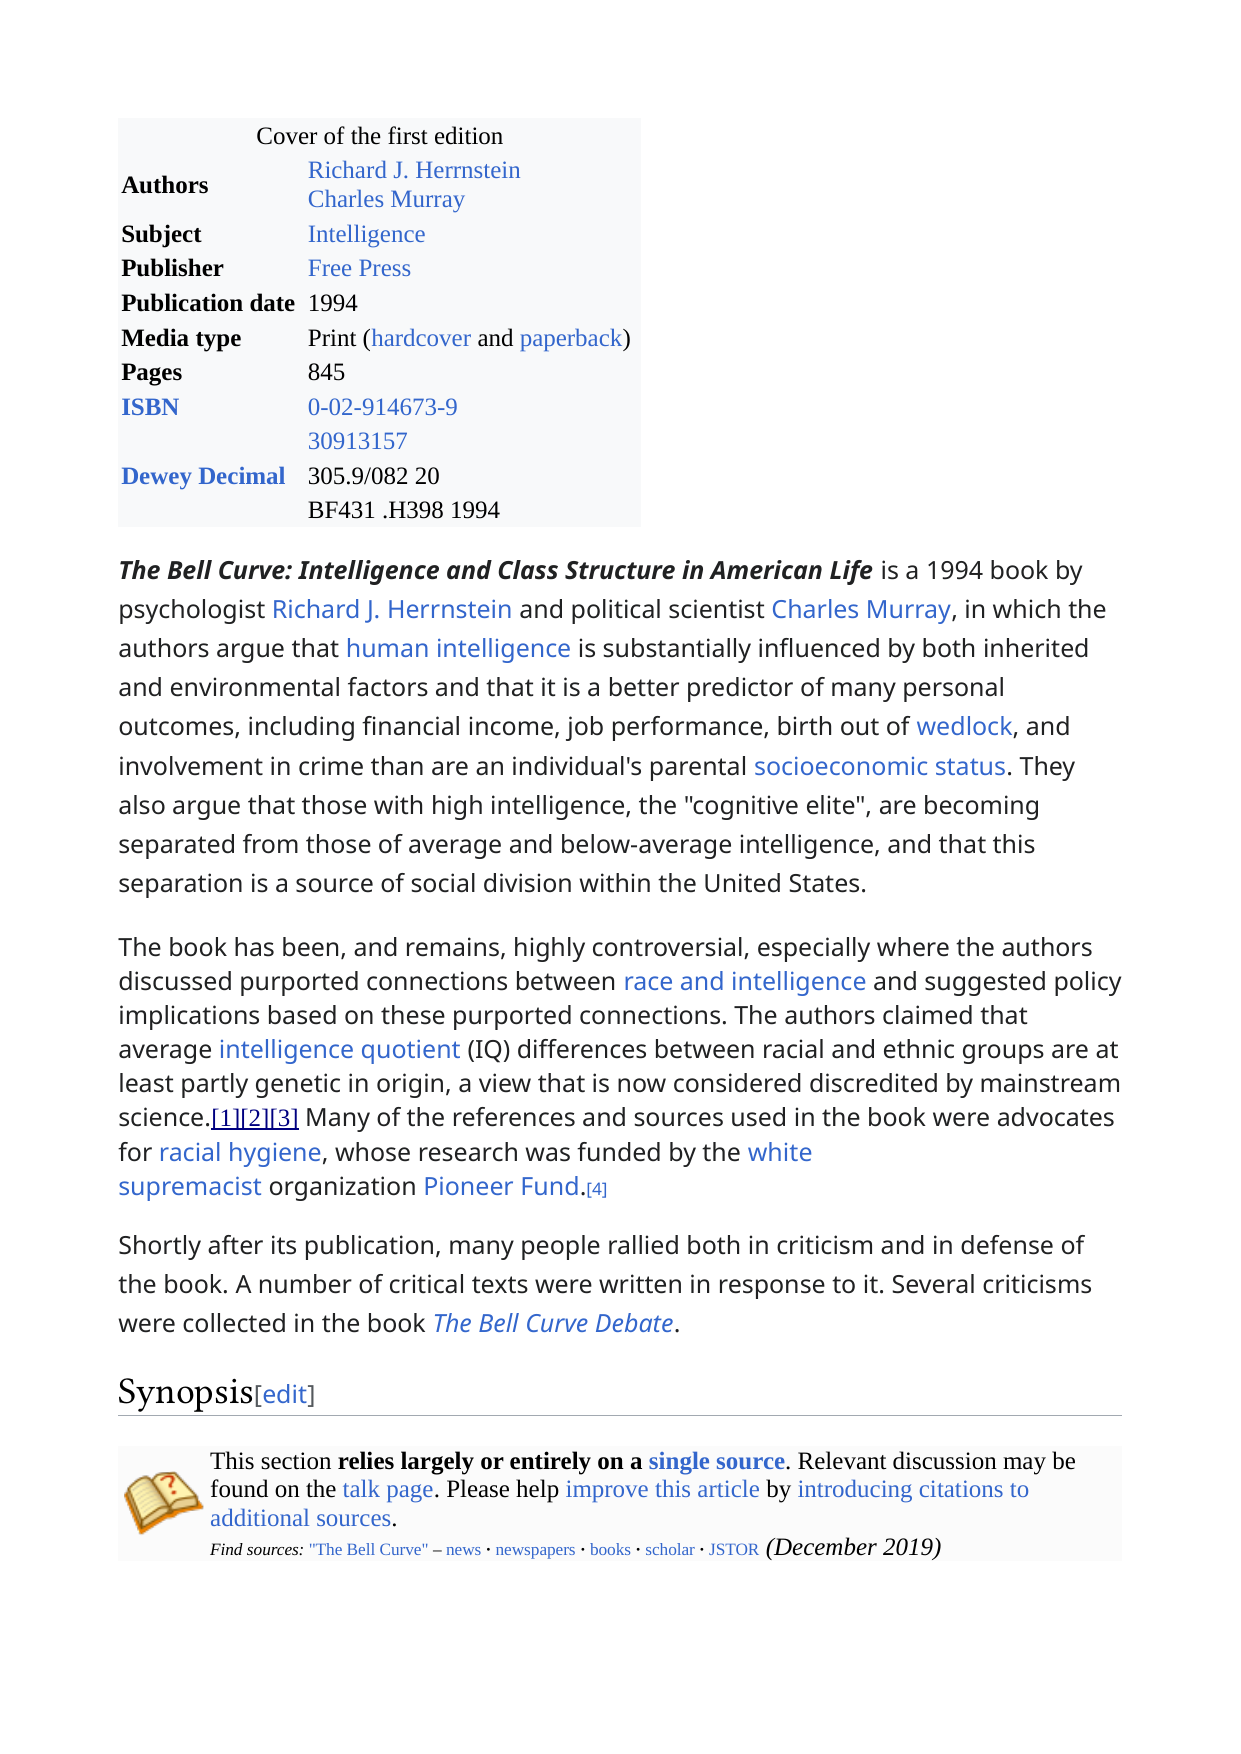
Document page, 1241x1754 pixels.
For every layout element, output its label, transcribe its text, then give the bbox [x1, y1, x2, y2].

table_cell 0-02-914673-9 [305, 389, 641, 423]
table_cell Media type [118, 320, 305, 354]
table_cell 845 [305, 354, 641, 389]
table_header Cover of the first edition [118, 118, 641, 153]
subtitle Synopsis[edit] [118, 1370, 1122, 1415]
table_cell Authors [118, 153, 305, 216]
text The Bell Curve: Intelligence and Class Structure in American Life is a 1994 book by psychologist Richard J. Herrnstein and political scientist Charles Murray, in which the authors argue that human intelligence is substantially influenced by both inherited and environmental factors and that it is a better predictor of many personal outcomes, including financial income, job performance, birth out of wedlock, and involvement in crime than are an individual's parental socioeconomic status. They also argue that those with high intelligence, the "cognitive elite", are becoming separated from those of average and below-average intelligence, and that this separation is a source of social division within the United States. [118, 552, 1122, 900]
table_cell ISBN [118, 389, 305, 423]
text Shortly after its publication, many people rallied both in criticism and in defense of the book. A number of critical texts were written in response to it. Several criticisms were collected in the book The Bell Curve Debate. [118, 1227, 1122, 1340]
table_cell 1994 [305, 285, 641, 320]
table_cell BF431 .H398 1994 [305, 493, 641, 527]
table_header This section relies largely or entirely on a single source. Relevant discussion may be found on the talk page. Please help improve this article by introducing citations to additional sources. Find sources: "The Bell Curve" – news · newspapers · books · scholar · JSTOR (December 2019) [210, 1446, 1122, 1561]
table_header [118, 1446, 210, 1561]
table_cell 305.9/082 20 [305, 458, 641, 493]
table_cell Publication date [118, 285, 305, 320]
table_cell Intelligence [305, 216, 641, 251]
table_cell Subject [118, 216, 305, 251]
table_cell 30913157 [305, 424, 641, 458]
picture [123, 1471, 205, 1536]
table_cell Dewey Decimal [118, 458, 305, 493]
table_cell Print (hardcover and paperback) [305, 320, 641, 354]
text The book has been, and remains, highly controversial, especially where the authors discussed purported connections between race and intelligence and suggested policy implications based on these purported connections. The authors claimed that average intelligence quotient (IQ) differences between racial and ethnic groups are at least partly genetic in origin, a view that is now considered discredited by mainstream science.[1][2][3] Many of the references and sources used in the book were advocates for racial hygiene, whose research was funded by the white supremacist organization Pioneer Fund.[4] [118, 930, 1122, 1202]
table_cell Richard J. Herrnstein Charles Murray [305, 153, 641, 216]
table_cell Publisher [118, 251, 305, 285]
table_cell [118, 424, 305, 458]
table_cell [118, 493, 305, 527]
table_cell Free Press [305, 251, 641, 285]
table_cell Pages [118, 354, 305, 389]
